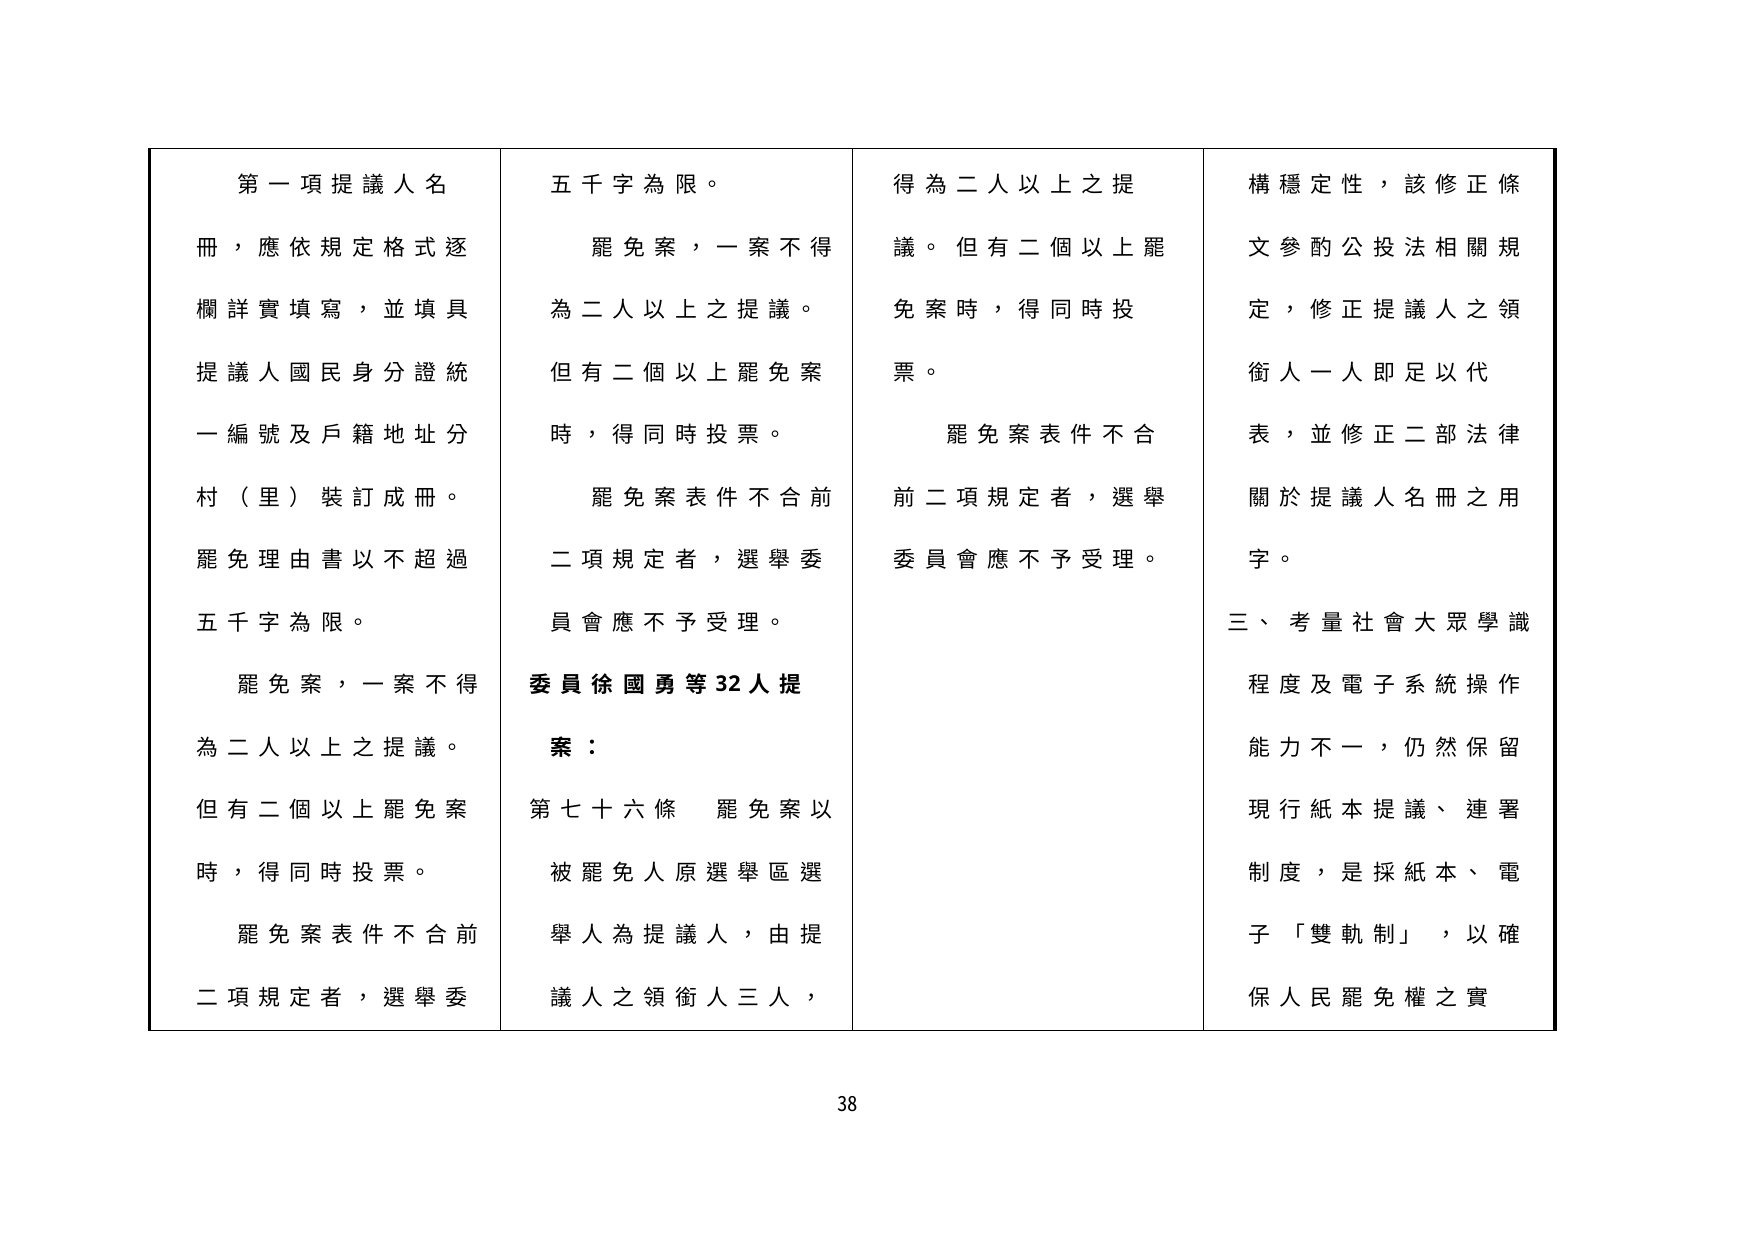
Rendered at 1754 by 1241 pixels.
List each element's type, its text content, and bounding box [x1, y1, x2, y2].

table_cell 五千字為限。 罷免案，一案不得為二人以上之提議。但有二個以上罷免案時，得同時投票。 罷免案表件不合前二項規定者，選舉委員會應不予受理。 委員徐國勇等32人提案： 第七十六條 罷免案以被罷免人原選舉區選舉人為提議人，由提議人之領銜人三人， [501, 149, 852, 1030]
table_cell 第一項提議人名冊，應依規定格式逐欄詳實填寫，並填具提議人國民身分證統一編號及戶籍地址分村（里）裝訂成冊。罷免理由書以不超過五千字為限。 罷免案，一案不得為二人以上之提議。但有二個以上罷免案時，得同時投票。 罷免案表件不合前二項規定者，選舉委 [151, 149, 500, 1030]
table_cell 得為二人以上之提議。但有二個以上罷免案時，得同時投票。 罷免案表件不合前二項規定者，選舉委員會應不予受理。 [853, 149, 1203, 1030]
table_cell 構穩定性，該修正條文參酌公投法相關規定，修正提議人之領銜人一人即足以代表，並修正二部法律關於提議人名冊之用字。 三、考量社會大眾學識程度及電子系統操作能力不一，仍然保留現行紙本提議、連署制度，是採紙本、電子「雙軌制」，以確保人民罷免權之實 [1204, 149, 1553, 1030]
